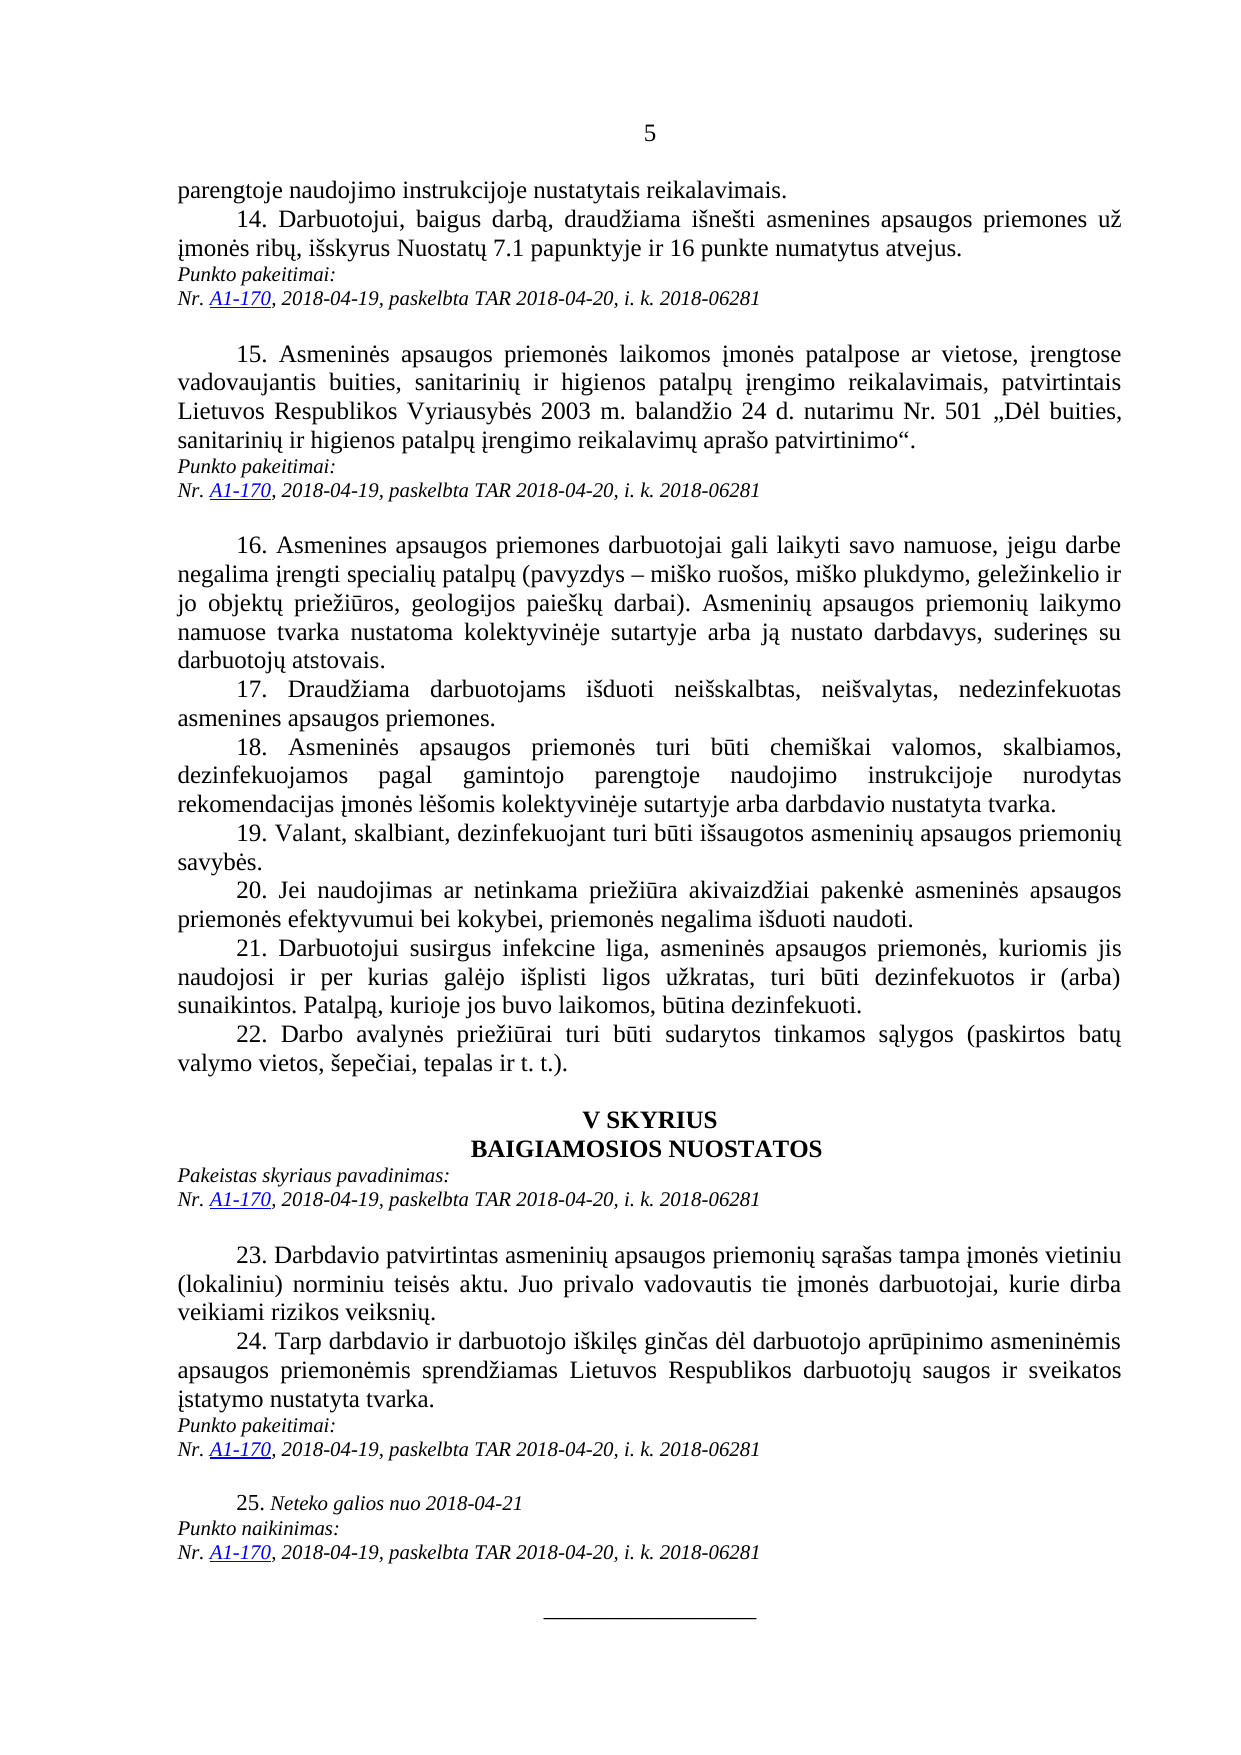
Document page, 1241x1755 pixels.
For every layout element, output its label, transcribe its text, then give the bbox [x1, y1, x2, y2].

text 15. Asmeninės apsaugos priemonės laikomos įmonės patalpose ar vietose, įrengtose vadovaujantis buities, sanitarinių ir higienos patalpų įrengimo reikalavimais, patvirtintais Lietuvos Respublikos Vyriausybės 2003 m. balandžio 24 d. nutarimu Nr. 501 „Dėl buities, sanitarinių ir higienos patalpų įrengimo reikalavimų aprašo patvirtinimo“. [177, 339, 1122, 454]
text Punkto pakeitimai: [177, 262, 1122, 286]
text 21. Darbuotojui susirgus infekcine liga, asmeninės apsaugos priemonės, kuriomis jis naudojosi ir per kurias galėjo išplisti ligos užkratas, turi būti dezinfekuotos ir (arba) sunaikintos. Patalpą, kurioje jos buvo laikomos, būtina dezinfekuoti. [177, 933, 1122, 1019]
text BAIGIAMOSIOS NUOSTATOS [177, 1134, 1122, 1163]
text Nr. A1-170, 2018-04-19, paskelbta TAR 2018-04-20, i. k. 2018-06281 [177, 1187, 1122, 1211]
text 19. Valant, skalbiant, dezinfekuojant turi būti išsaugotos asmeninių apsaugos priemonių savybės. [177, 818, 1122, 876]
text 17. Draudžiama darbuotojams išduoti neišskalbtas, neišvalytas, nedezinfekuotas asmenines apsaugos priemones. [177, 674, 1122, 732]
text Nr. A1-170, 2018-04-19, paskelbta TAR 2018-04-20, i. k. 2018-06281 [177, 1540, 1122, 1564]
text 16. Asmenines apsaugos priemones darbuotojai gali laikyti savo namuose, jeigu darbe negalima įrengti specialių patalpų (pavyzdys – miško ruošos, miško plukdymo, geležinkelio ir jo objektų priežiūros, geologijos paieškų darbai). Asmeninių apsaugos priemonių laikymo namuose tvarka nustatoma kolektyvinėje sutartyje arba ją nustato darbdavys, suderinęs su darbuotojų atstovais. [177, 531, 1122, 674]
text Pakeistas skyriaus pavadinimas: [177, 1163, 1122, 1187]
text 14. Darbuotojui, baigus darbą, draudžiama išnešti asmenines apsaugos priemones už įmonės ribų, išskyrus Nuostatų 7.1 papunktyje ir 16 punkte numatytus atvejus. [177, 204, 1122, 262]
text Nr. A1-170, 2018-04-19, paskelbta TAR 2018-04-20, i. k. 2018-06281 [177, 478, 1122, 502]
text V SKYRIUS [177, 1106, 1122, 1134]
text 18. Asmeninės apsaugos priemonės turi būti chemiškai valomos, skalbiamos, dezinfekuojamos pagal gamintojo parengtoje naudojimo instrukcijoje nurodytas rekomendacijas įmonės lėšomis kolektyvinėje sutartyje arba darbdavio nustatyta tvarka. [177, 732, 1122, 818]
text 22. Darbo avalynės priežiūrai turi būti sudarytos tinkamos sąlygos (paskirtos batų valymo vietos, šepečiai, tepalas ir t. t.). [177, 1019, 1122, 1077]
text 24. Tarp darbdavio ir darbuotojo iškilęs ginčas dėl darbuotojo aprūpinimo asmeninėmis apsaugos priemonėmis sprendžiamas Lietuvos Respublikos darbuotojų saugos ir sveikatos įstatymo nustatyta tvarka. [177, 1326, 1122, 1412]
text Nr. A1-170, 2018-04-19, paskelbta TAR 2018-04-20, i. k. 2018-06281 [177, 286, 1122, 310]
text Punkto pakeitimai: [177, 1412, 1122, 1437]
text Punkto naikinimas: [177, 1516, 1122, 1540]
text 20. Jei naudojimas ar netinkama priežiūra akivaizdžiai pakenkė asmeninės apsaugos priemonės efektyvumui bei kokybei, priemonės negalima išduoti naudoti. [177, 876, 1122, 933]
text parengtoje naudojimo instrukcijoje nustatytais reikalavimais. [177, 176, 1122, 204]
text 23. Darbdavio patvirtintas asmeninių apsaugos priemonių sąrašas tampa įmonės vietiniu (lokaliniu) norminiu teisės aktu. Juo privalo vadovautis tie įmonės darbuotojai, kurie dirba veikiami rizikos veiksnių. [177, 1240, 1122, 1326]
text Punkto pakeitimai: [177, 454, 1122, 478]
text Nr. A1-170, 2018-04-19, paskelbta TAR 2018-04-20, i. k. 2018-06281 [177, 1437, 1122, 1461]
text 25. Neteko galios nuo 2018-04-21 [177, 1489, 1122, 1516]
text _________________ [177, 1593, 1122, 1621]
